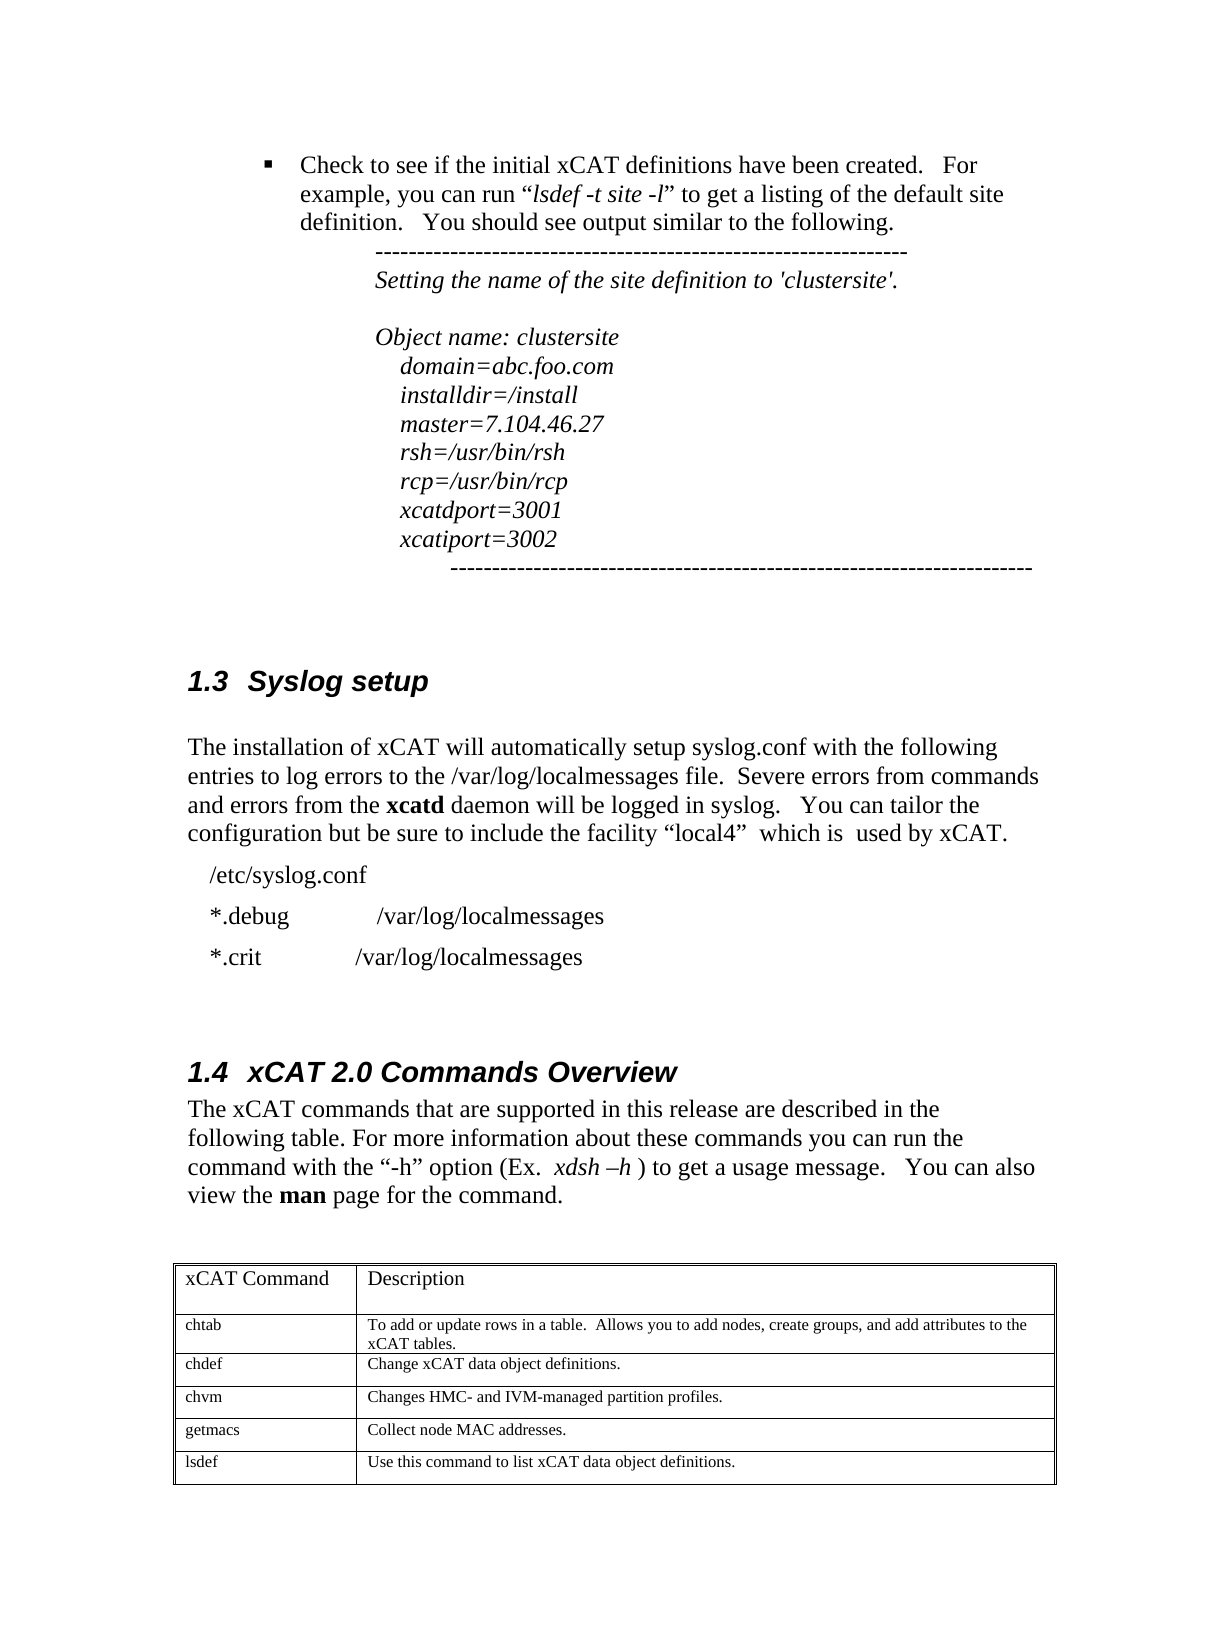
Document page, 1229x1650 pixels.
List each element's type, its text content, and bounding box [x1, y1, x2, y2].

table_cell getmacs [176, 1419, 356, 1451]
list ---------------------------------------------------------------- [337, 236, 1041, 265]
subtitle xCAT 2.0 Commands Overview [187, 1054, 1041, 1088]
list installdir=/install [337, 380, 1041, 409]
table_header Description [357, 1266, 1054, 1313]
list ---------------------------------------------------------------------- [187, 552, 1041, 581]
list rsh=/usr/bin/rsh [337, 437, 1041, 466]
text *.debug /var/log/localmessages [187, 901, 1041, 930]
list xcatiport=3002 [337, 524, 1041, 552]
table_header xCAT Command [176, 1266, 356, 1313]
text The xCAT commands that are supported in this release are described in the following table. For more information about these commands you can run the command with the “-h” option (Ex. xdsh –h ) to get a usage message. You can also view the man page for the command. [187, 1094, 1041, 1209]
text *.crit /var/log/localmessages [187, 942, 1041, 971]
text /etc/syslog.conf [187, 860, 1041, 888]
list rcp=/usr/bin/rcp [337, 466, 1041, 495]
table_cell Change xCAT data object definitions. [357, 1354, 1054, 1386]
table_cell chtab [176, 1315, 356, 1353]
text The installation of xCAT will automatically setup syslog.conf with the following entries to log errors to the /var/log/localmessages file. Severe errors from commands and errors from the xcatd daemon will be logged in syslog. You can tailor the configuration but be sure to include the facility “local4” which is used by xCAT. [187, 732, 1041, 847]
table_cell Changes HMC- and IVM-managed partition profiles. [357, 1387, 1054, 1418]
list Setting the name of the site definition to 'clustersite'. [337, 265, 1041, 294]
table_cell chdef [176, 1354, 356, 1386]
table_cell Use this command to list xCAT data object definitions. [357, 1452, 1054, 1484]
subtitle Syslog setup [187, 664, 1041, 697]
list xcatdport=3001 [337, 495, 1041, 524]
table_cell chvm [176, 1387, 356, 1418]
list domain=abc.foo.com [337, 351, 1041, 380]
table_cell lsdef [176, 1452, 356, 1484]
table_cell Collect node MAC addresses. [357, 1419, 1054, 1451]
table_cell To add or update rows in a table. Allows you to add nodes, create groups, and add attributes to the xCAT tables. [357, 1315, 1054, 1353]
list Check to see if the initial xCAT definitions have been created. For example, you can run “lsdef -t site -l” to get a listing of the default site definition. You should see output similar to the following. [262, 150, 1041, 236]
list Object name: clustersite [337, 322, 1041, 351]
list master=7.104.46.27 [337, 409, 1041, 437]
